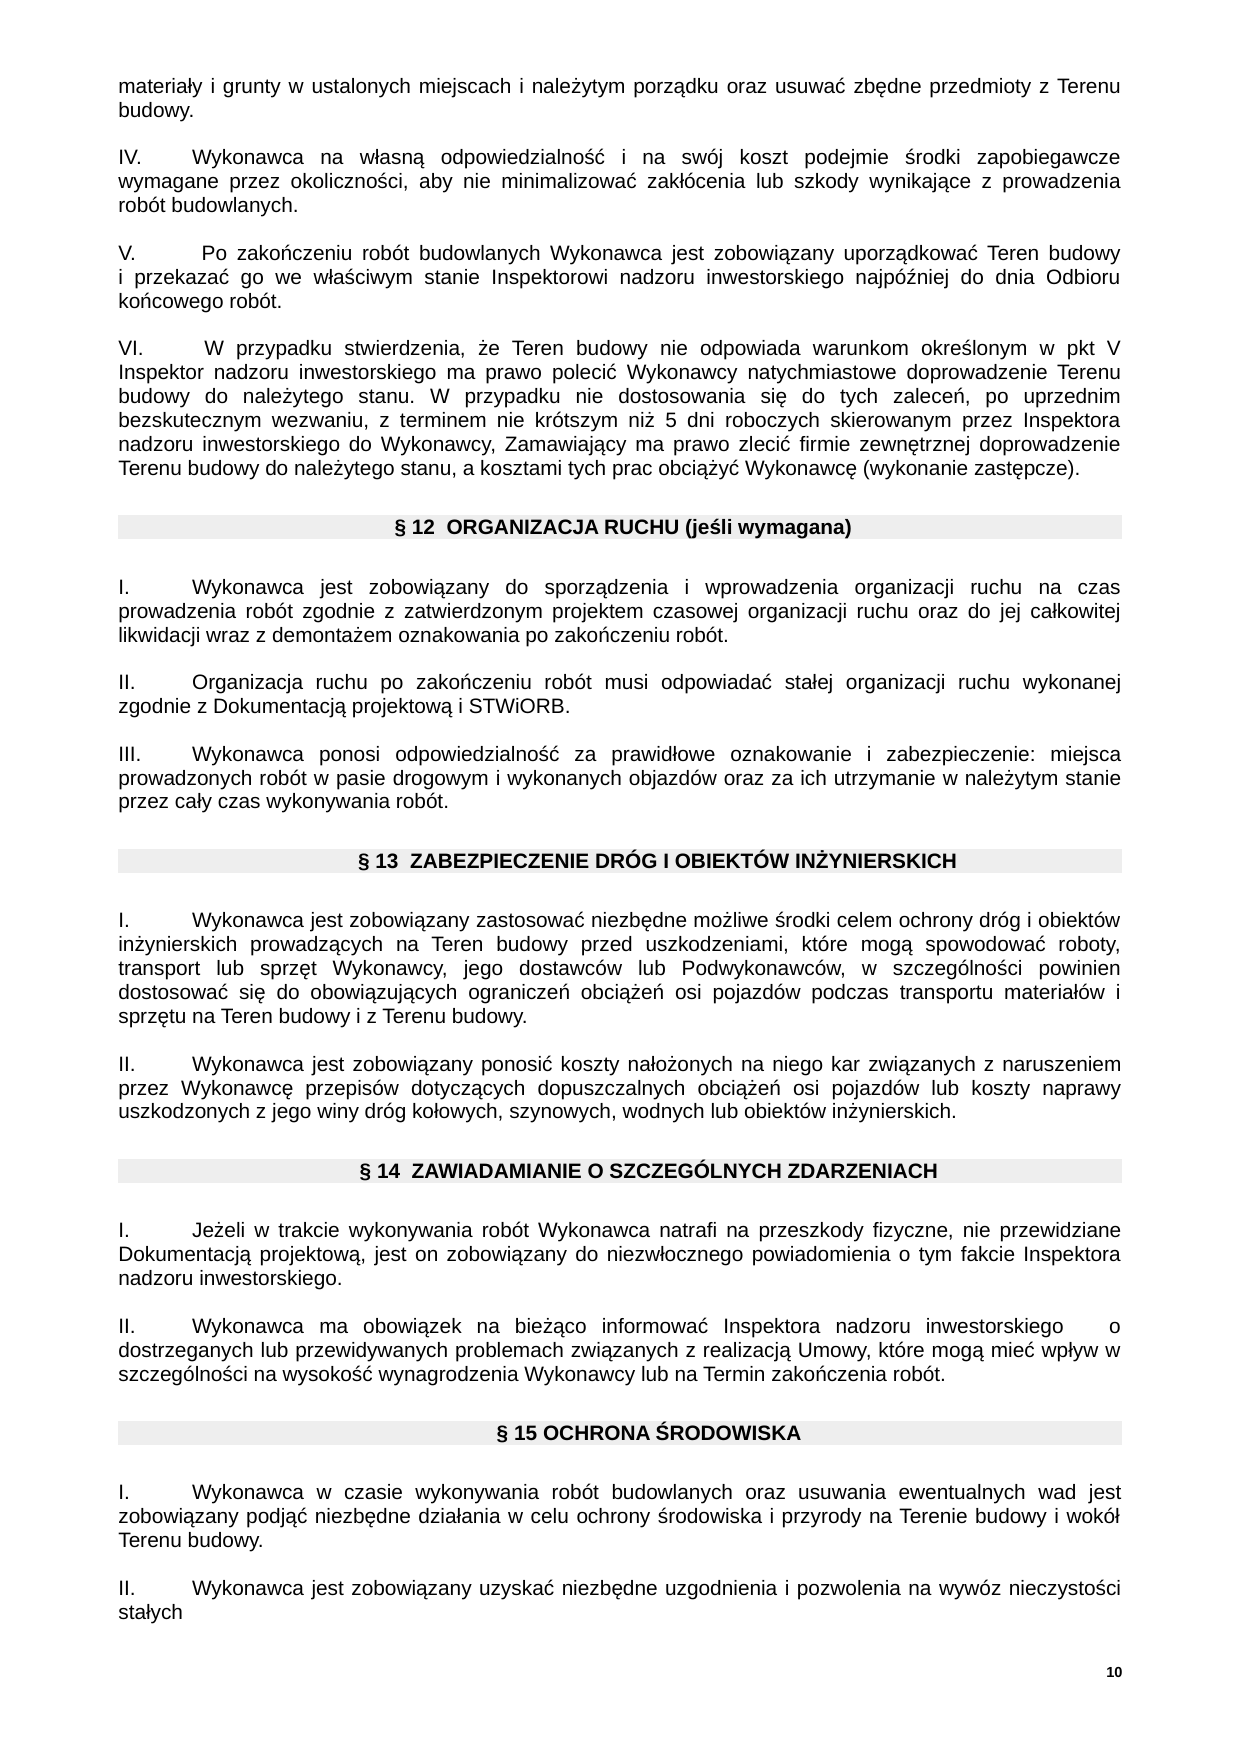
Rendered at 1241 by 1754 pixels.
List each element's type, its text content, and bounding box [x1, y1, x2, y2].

text § 14 ZAWIADAMIANIE O SZCZEGÓLNYCH ZDARZENIACH [118, 1159, 1122, 1183]
list Wykonawca jest zobowiązany zastosować niezbędne możliwe środki celem ochrony dróg i obiektów inżynierskich prowadzących na Teren budowy przed uszkodzeniami, które mogą spowodować roboty, transport lub sprzęt Wykonawcy, jego dostawców lub Podwykonawców, w szczególności powinien dostosować się do obowiązujących ograniczeń obciążeń osi pojazdów podczas transportu materiałów i sprzętu na Teren budowy i z Terenu budowy. [118, 908, 1122, 1028]
list Po zakończeniu robót budowlanych Wykonawca jest zobowiązany uporządkować Teren budowy i przekazać go we właściwym stanie Inspektorowi nadzoru inwestorskiego najpóźniej do dnia Odbioru końcowego robót. [118, 241, 1122, 312]
list Wykonawca ma obowiązek na bieżąco informować Inspektora nadzoru inwestorskiego o dostrzeganych lub przewidywanych problemach związanych z realizacją Umowy, które mogą mieć wpływ w szczególności na wysokość wynagrodzenia Wykonawcy lub na Termin zakończenia robót. [118, 1313, 1122, 1385]
text § 13 ZABEZPIECZENIE DRÓG I OBIEKTÓW INŻYNIERSKICH [118, 849, 1122, 873]
list Organizacja ruchu po zakończeniu robót musi odpowiadać stałej organizacji ruchu wykonanej zgodnie z Dokumentacją projektową i STWiORB. [118, 670, 1122, 718]
list Wykonawca jest zobowiązany do sporządzenia i wprowadzenia organizacji ruchu na czas prowadzenia robót zgodnie z zatwierdzonym projektem czasowej organizacji ruchu oraz do jej całkowitej likwidacji wraz z demontażem oznakowania po zakończeniu robót. [118, 574, 1122, 646]
list Wykonawca na własną odpowiedzialność i na swój koszt podejmie środki zapobiegawcze wymagane przez okoliczności, aby nie minimalizować zakłócenia lub szkody wynikające z prowadzenia robót budowlanych. [118, 145, 1122, 217]
list Wykonawca w czasie wykonywania robót budowlanych oraz usuwania ewentualnych wad jest zobowiązany podjąć niezbędne działania w celu ochrony środowiska i przyrody na Terenie budowy i wokół Terenu budowy. [118, 1480, 1122, 1552]
list W przypadku stwierdzenia, że Teren budowy nie odpowiada warunkom określonym w pkt V Inspektor nadzoru inwestorskiego ma prawo polecić Wykonawcy natychmiastowe doprowadzenie Terenu budowy do należytego stanu. W przypadku nie dostosowania się do tych zaleceń, po uprzednim bezskutecznym wezwaniu, z terminem nie krótszym niż 5 dni roboczych skierowanym przez Inspektora nadzoru inwestorskiego do Wykonawcy, Zamawiający ma prawo zlecić firmie zewnętrznej doprowadzenie Terenu budowy do należytego stanu, a kosztami tych prac obciążyć Wykonawcę (wykonanie zastępcze). [118, 336, 1122, 480]
text § 12 ORGANIZACJA RUCHU (jeśli wymagana) [118, 515, 1122, 539]
list Wykonawca jest zobowiązany ponosić koszty nałożonych na niego kar związanych z naruszeniem przez Wykonawcę przepisów dotyczących dopuszczalnych obciążeń osi pojazdów lub koszty naprawy uszkodzonych z jego winy dróg kołowych, szynowych, wodnych lub obiektów inżynierskich. [118, 1051, 1122, 1123]
text § 15 OCHRONA ŚRODOWISKA [118, 1421, 1122, 1445]
list Wykonawca jest zobowiązany uzyskać niezbędne uzgodnienia i pozwolenia na wywóz nieczystości stałych [118, 1576, 1122, 1623]
list Wykonawca ponosi odpowiedzialność za prawidłowe oznakowanie i zabezpieczenie: miejsca prowadzonych robót w pasie drogowym i wykonanych objazdów oraz za ich utrzymanie w należytym stanie przez cały czas wykonywania robót. [118, 741, 1122, 813]
list materiały i grunty w ustalonych miejscach i należytym porządku oraz usuwać zbędne przedmioty z Terenu budowy. [118, 74, 1122, 122]
list Jeżeli w trakcie wykonywania robót Wykonawca natrafi na przeszkody fizyczne, nie przewidziane Dokumentacją projektową, jest on zobowiązany do niezwłocznego powiadomienia o tym fakcie Inspektora nadzoru inwestorskiego. [118, 1218, 1122, 1290]
